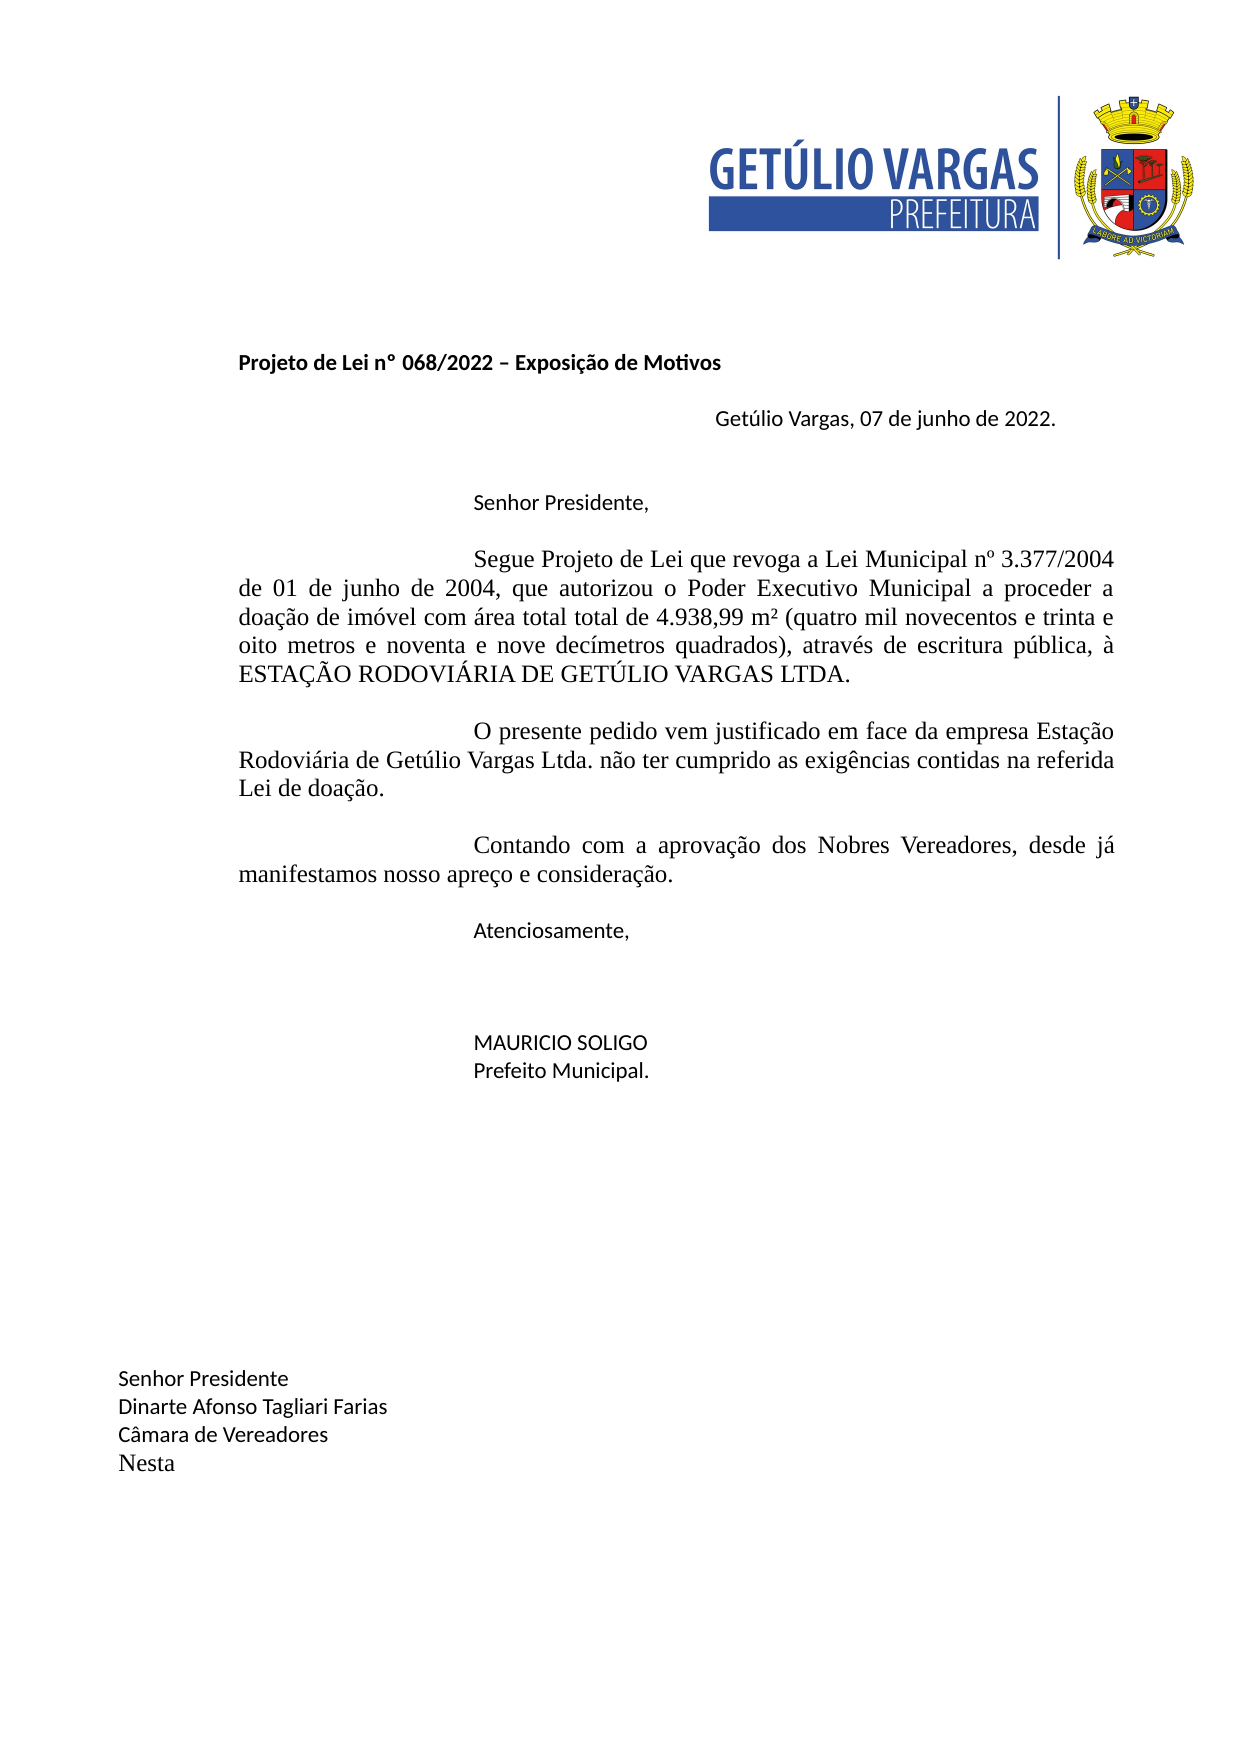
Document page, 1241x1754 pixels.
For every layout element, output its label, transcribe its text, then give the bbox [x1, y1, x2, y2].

text Prefeito Municipal. [238, 1056, 1115, 1084]
text Getúlio Vargas, 07 de junho de 2022. [238, 404, 1115, 432]
text Câmara de Vereadores [118, 1420, 1122, 1448]
text Atenciosamente, [238, 916, 1115, 944]
text Contando com a aprovação dos Nobres Vereadores, desde já manifestamos nosso apreço e consideração. [238, 830, 1115, 888]
text Dinarte Afonso Tagliari Farias [118, 1392, 1122, 1420]
text Senhor Presidente, [238, 488, 1115, 516]
text Nesta [118, 1448, 1122, 1477]
text O presente pedido vem justificado em face da empresa Estação Rodoviária de Getúlio Vargas Ltda. não ter cumprido as exigências contidas na referida Lei de doação. [238, 716, 1115, 802]
text Segue Projeto de Lei que revoga a Lei Municipal nº 3.377/2004 de 01 de junho de 2004, que autorizou o Poder Executivo Municipal a proceder a doação de imóvel com área total total de 4.938,99 m² (quatro mil novecentos e trinta e oito metros e noventa e nove decímetros quadrados), através de escritura pública, à ESTAÇÃO RODOVIÁRIA DE GETÚLIO VARGAS LTDA. [238, 544, 1115, 688]
text Senhor Presidente [118, 1364, 1122, 1392]
text MAURICIO SOLIGO [238, 1028, 1115, 1056]
text Projeto de Lei nº 068/2022 – Exposição de Motivos [238, 348, 1115, 376]
